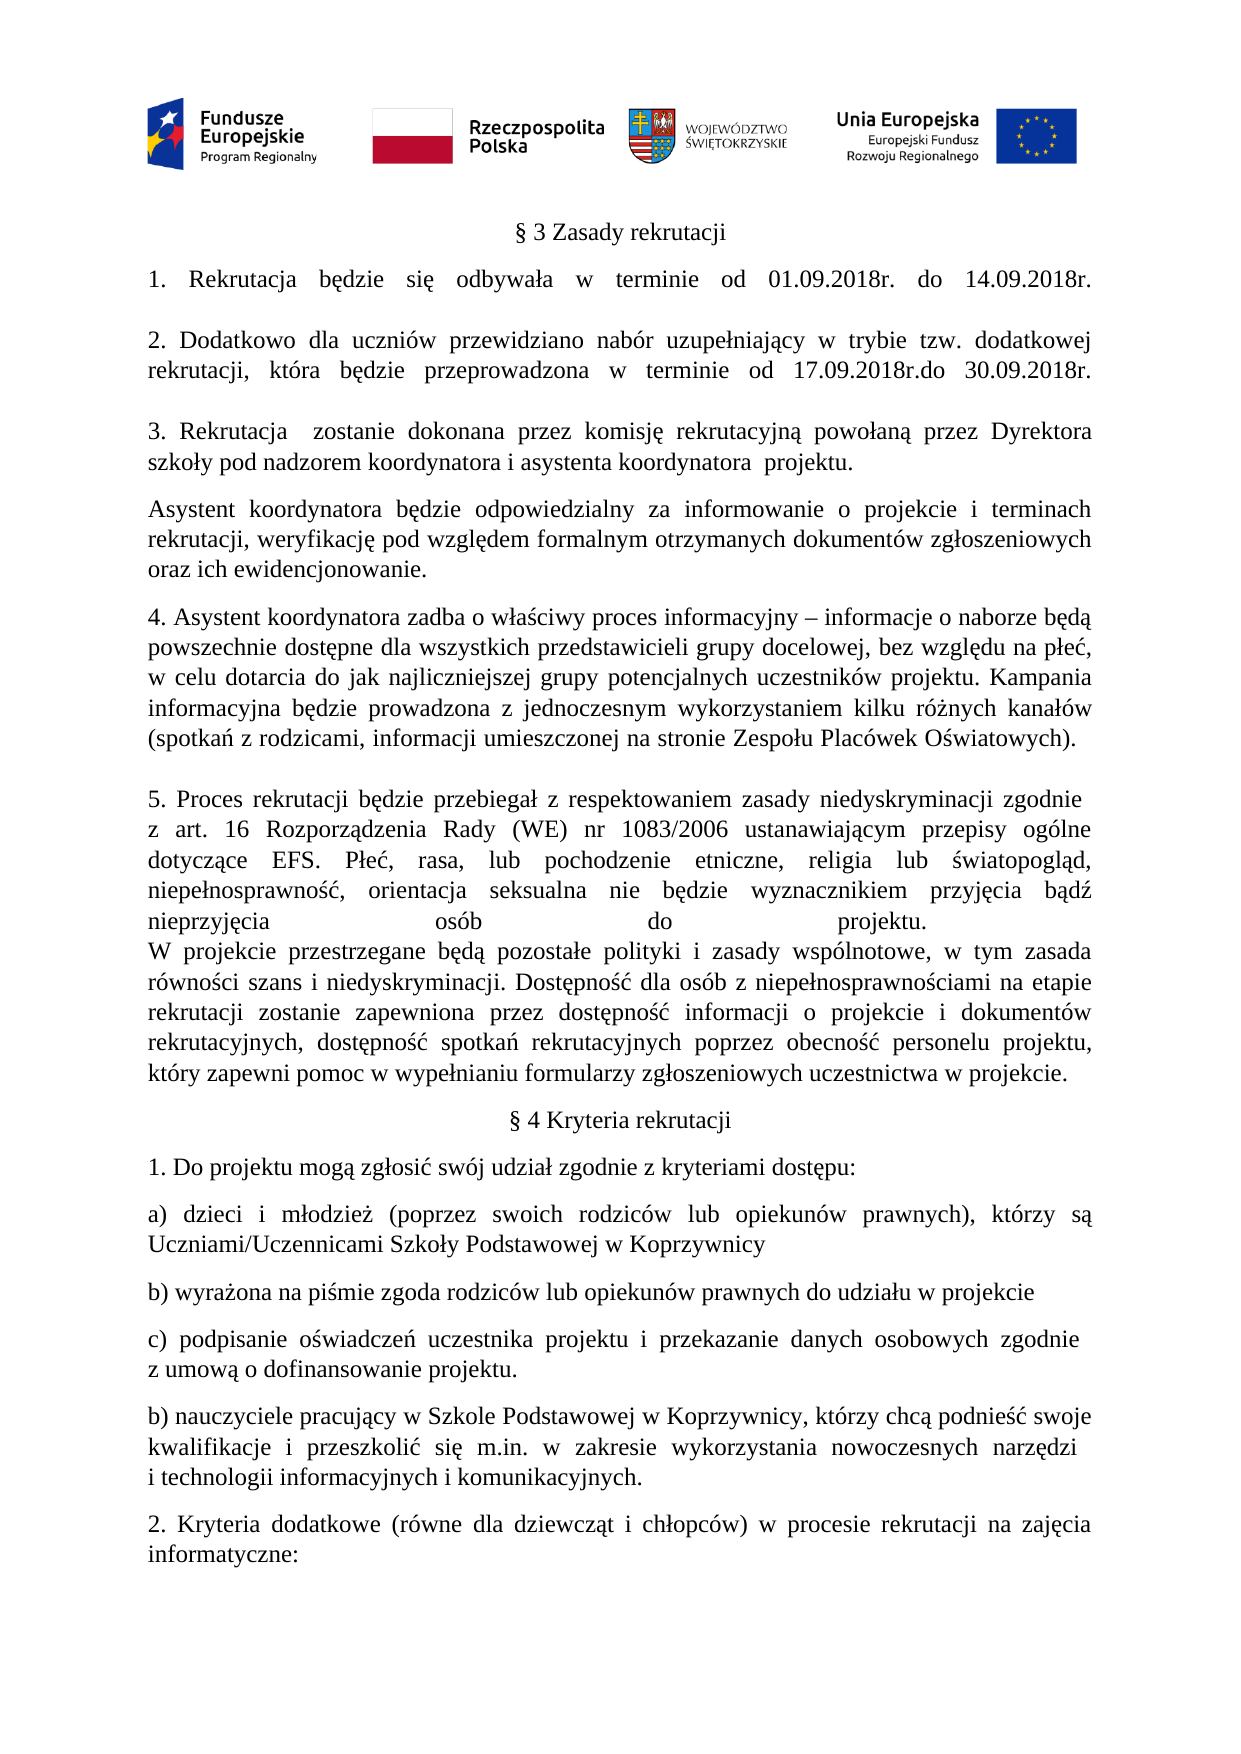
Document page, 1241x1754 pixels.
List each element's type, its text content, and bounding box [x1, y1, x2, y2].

text 2. Kryteria dodatkowe (równe dla dziewcząt i chłopców) w procesie rekrutacji na zajęcia informatyczne: [148, 1509, 1093, 1568]
text § 3 Zasady rekrutacji [148, 217, 1093, 246]
text 1. Do projektu mogą zgłosić swój udział zgodnie z kryteriami dostępu: [148, 1152, 1093, 1181]
text Asystent koordynatora będzie odpowiedzialny za informowanie o projekcie i terminach rekrutacji, weryfikację pod względem formalnym otrzymanych dokumentów zgłoszeniowych oraz ich ewidencjonowanie. [148, 494, 1093, 583]
text 1. Rekrutacja będzie się odbywała w terminie od 01.09.2018r. do 14.09.2018r. 2. Dodatkowo dla uczniów przewidziano nabór uzupełniający w trybie tzw. dodatkowej rekrutacji, która będzie przeprowadzona w terminie od 17.09.2018r.do 30.09.2018r. 3. Rekrutacja zostanie dokonana przez komisję rekrutacyjną powołaną przez Dyrektora szkoły pod nadzorem koordynatora i asystenta koordynatora projektu. [148, 264, 1093, 475]
text 4. Asystent koordynatora zadba o właściwy proces informacyjny – informacje o naborze będą powszechnie dostępne dla wszystkich przedstawicieli grupy docelowej, bez względu na płeć, w celu dotarcia do jak najliczniejszej grupy potencjalnych uczestników projektu. Kampania informacyjna będzie prowadzona z jednoczesnym wykorzystaniem kilku różnych kanałów (spotkań z rodzicami, informacji umieszczonej na stronie Zespołu Placówek Oświatowych). 5. Proces rekrutacji będzie przebiegał z respektowaniem zasady niedyskryminacji zgodnie z art. 16 Rozporządzenia Rady (WE) nr 1083/2006 ustanawiającym przepisy ogólne dotyczące EFS. Płeć, rasa, lub pochodzenie etniczne, religia lub światopogląd, niepełnosprawność, orientacja seksualna nie będzie wyznacznikiem przyjęcia bądź nieprzyjęcia osób do projektu. W projekcie przestrzegane będą pozostałe polityki i zasady wspólnotowe, w tym zasada równości szans i niedyskryminacji. Dostępność dla osób z niepełnosprawnościami na etapie rekrutacji zostanie zapewniona przez dostępność informacji o projekcie i dokumentów rekrutacyjnych, dostępność spotkań rekrutacyjnych poprzez obecność personelu projektu, który zapewni pomoc w wypełnianiu formularzy zgłoszeniowych uczestnictwa w projekcie. [148, 602, 1093, 1087]
text b) wyrażona na piśmie zgoda rodziców lub opiekunów prawnych do udziału w projekcie [148, 1277, 1093, 1305]
text c) podpisanie oświadczeń uczestnika projektu i przekazanie danych osobowych zgodnie z umową o dofinansowanie projektu. [148, 1324, 1093, 1383]
text a) dzieci i młodzież (poprzez swoich rodziców lub opiekunów prawnych), którzy są Uczniami/Uczennicami Szkoły Podstawowej w Koprzywnicy [148, 1199, 1093, 1258]
text § 4 Kryteria rekrutacji [148, 1105, 1093, 1134]
text b) nauczyciele pracujący w Szkole Podstawowej w Koprzywnicy, którzy chcą podnieść swoje kwalifikacje i przeszkolić się m.in. w zakresie wykorzystania nowoczesnych narzędzi i technologii informacyjnych i komunikacyjnych. [148, 1401, 1093, 1491]
